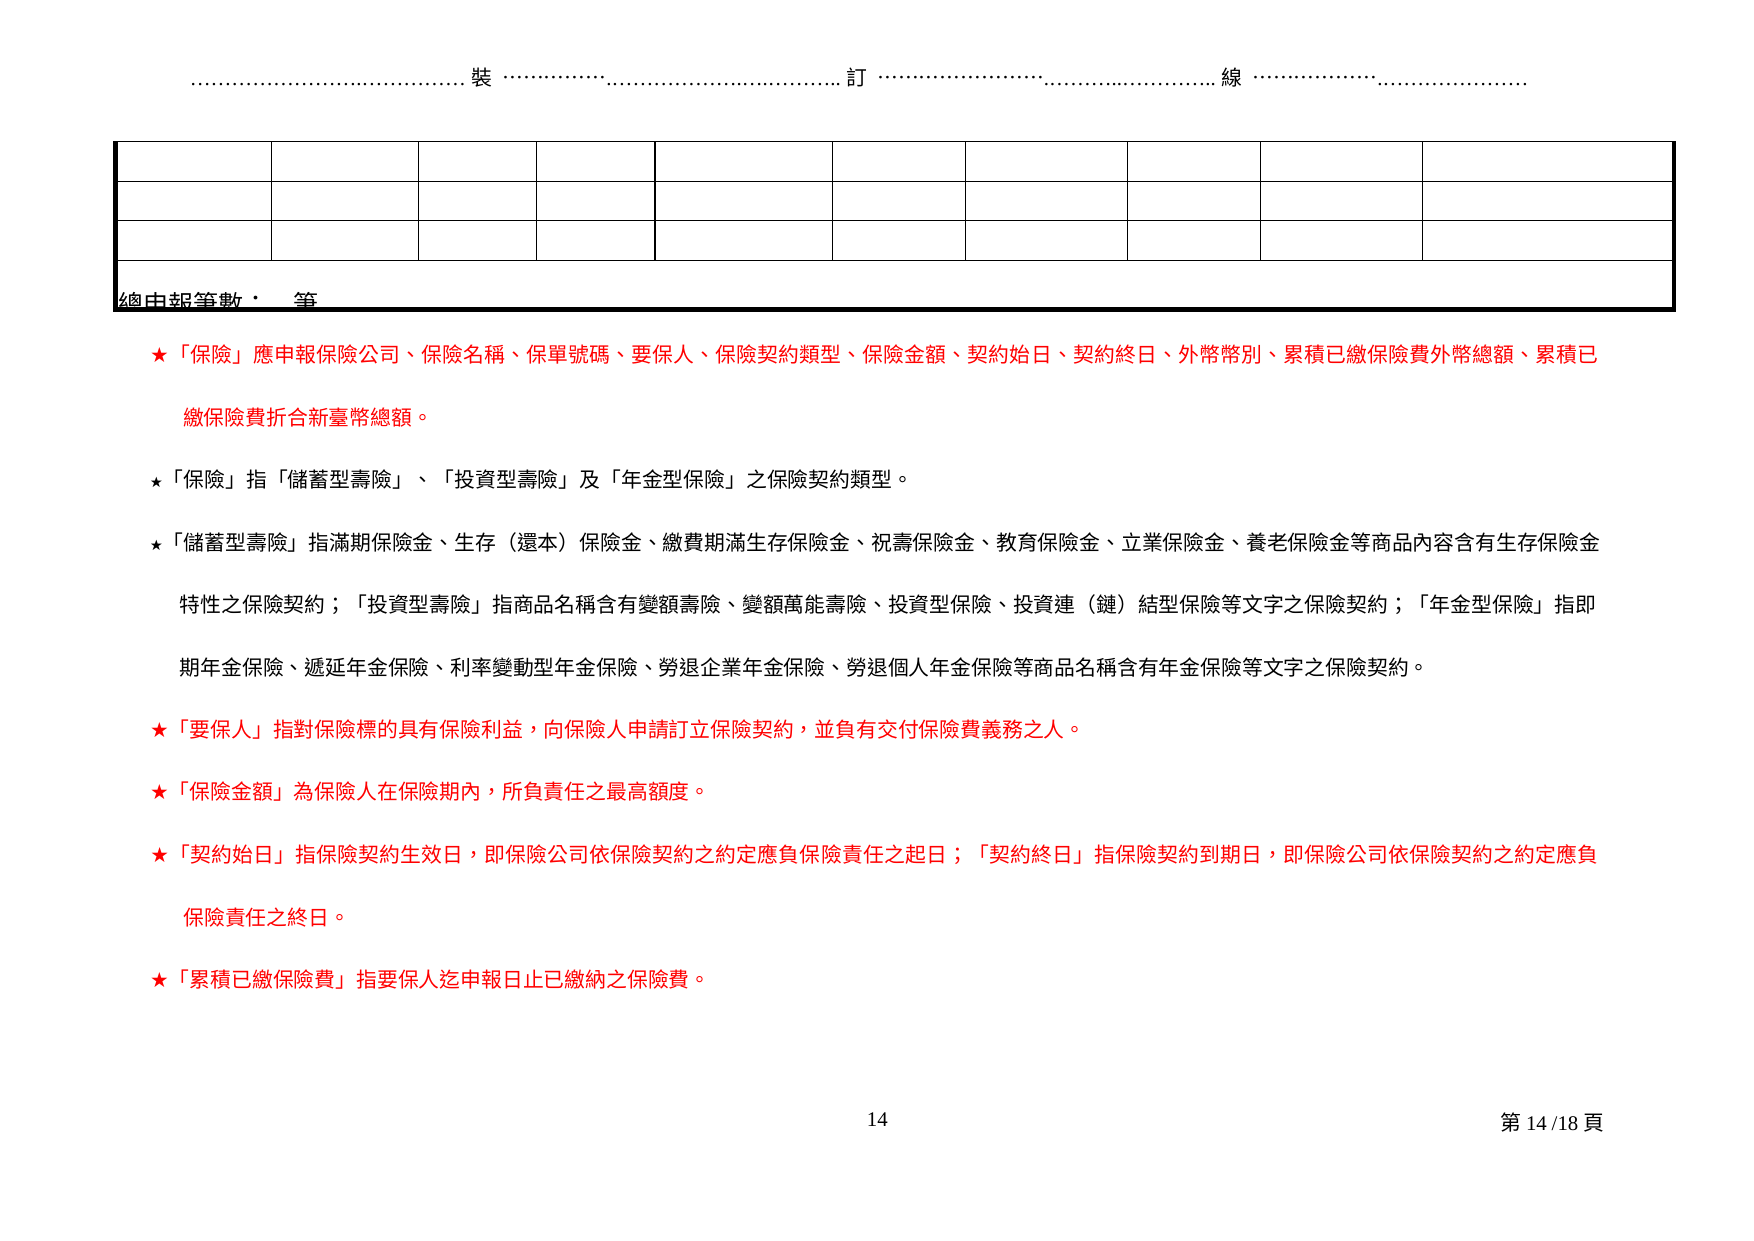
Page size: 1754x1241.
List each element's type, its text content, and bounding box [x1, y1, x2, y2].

table_cell 總申報筆數： 筆 [118, 261, 1672, 307]
text ★「保險金額」為保險人在保險期內，所負責任之最高額度。 [150, 749, 1604, 812]
text ★「要保人」指對保險標的具有保險利益，向保險人申請訂立保險契約，並負有交付保險費義務之人。 [150, 687, 1604, 749]
table_cell [419, 182, 536, 220]
table_cell [118, 182, 271, 220]
table_cell [1261, 182, 1422, 220]
table_cell [1261, 142, 1422, 181]
text ★「累積已繳保險費」指要保人迄申報日止已繳納之保險費。 [150, 937, 1604, 999]
table_cell [966, 221, 1127, 260]
table_cell [1423, 142, 1672, 181]
table_cell [833, 221, 965, 260]
table_cell [1261, 221, 1422, 260]
table_cell [419, 142, 536, 181]
text ★「保險」應申報保險公司、保險名稱、保單號碼、要保人、保險契約類型、保險金額、契約始日、契約終日、外幣幣別、累積已繳保險費外幣總額、累積已繳保險費折合新臺幣總額。 [150, 312, 1604, 437]
table_cell [656, 182, 832, 220]
table_cell [1128, 142, 1260, 181]
table_cell [656, 142, 832, 181]
table_cell [537, 221, 654, 260]
table_cell [118, 142, 271, 181]
table_cell [537, 142, 654, 181]
table_cell [118, 221, 271, 260]
table_cell [1128, 182, 1260, 220]
table_cell [272, 142, 418, 181]
text ★「儲蓄型壽險」指滿期保險金、生存（還本）保險金、繳費期滿生存保險金、祝壽保險金、教育保險金、立業保險金、養老保險金等商品內容含有生存保險金特性之保險契約；「投資型壽險」指商品名稱含有變額壽險、變額萬能壽險、投資型保險、投資連（鏈）結型保險等文字之保險契約；「年金型保險」指即期年金保險、遞延年金保險、利率變動型年金保險、勞退企業年金保險、勞退個人年金保險等商品名稱含有年金保險等文字之保險契約。 [150, 499, 1604, 687]
table_cell [833, 142, 965, 181]
table_cell [1423, 182, 1672, 220]
table_cell [272, 221, 418, 260]
table_cell [537, 182, 654, 220]
table_cell [966, 142, 1127, 181]
table_cell [966, 182, 1127, 220]
table_cell [656, 221, 832, 260]
text ★「保險」指「儲蓄型壽險」、「投資型壽險」及「年金型保險」之保險契約類型。 [150, 437, 1604, 499]
table_cell [833, 182, 965, 220]
table_cell [1423, 221, 1672, 260]
table_cell [419, 221, 536, 260]
table_cell [1128, 221, 1260, 260]
table_cell [272, 182, 418, 220]
text ★「契約始日」指保險契約生效日，即保險公司依保險契約之約定應負保險責任之起日；「契約終日」指保險契約到期日，即保險公司依保險契約之約定應負保險責任之終日。 [150, 812, 1604, 937]
